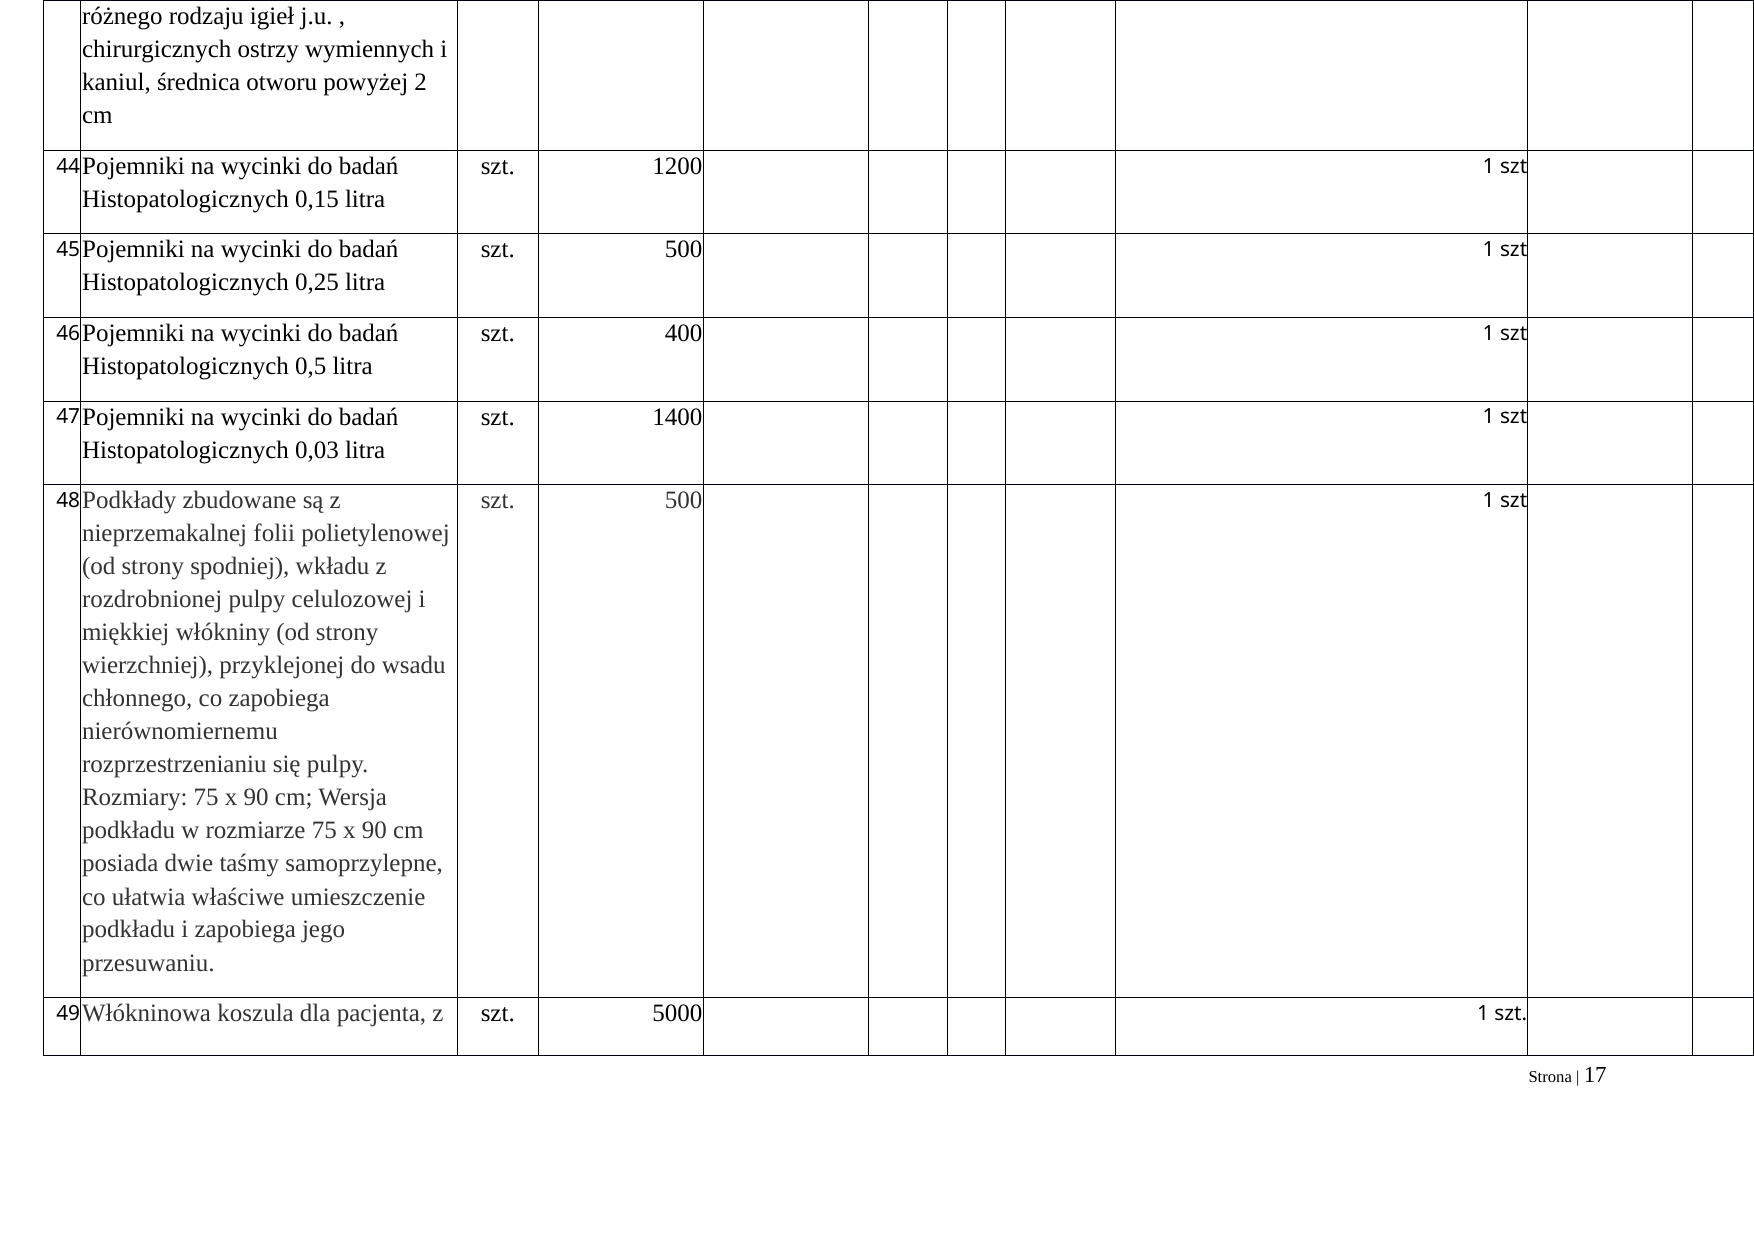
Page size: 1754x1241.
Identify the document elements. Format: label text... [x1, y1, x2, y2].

table_cell szt. [458, 402, 538, 484]
table_cell [869, 485, 947, 997]
table_cell [704, 402, 868, 484]
table_cell [1693, 234, 1753, 317]
table_cell [1528, 1, 1692, 150]
table_cell [1528, 402, 1692, 484]
table_cell szt. [458, 998, 538, 1055]
table_cell [1528, 485, 1692, 997]
table_cell [458, 1, 538, 150]
table_cell 500 [539, 485, 703, 997]
table_cell 47 [44, 402, 80, 484]
table_cell Pojemniki na wycinki do badań Histopatologicznych 0,25 litra [81, 234, 457, 317]
table_cell [1116, 1, 1527, 150]
table_cell [948, 151, 1005, 233]
table_cell 1 szt [1116, 485, 1527, 997]
table_cell [948, 318, 1005, 401]
table_cell [704, 485, 868, 997]
table_cell 48 [44, 485, 80, 997]
table_cell [1528, 234, 1692, 317]
table_cell [1693, 151, 1753, 233]
table_cell szt. [458, 485, 538, 997]
table_cell [869, 234, 947, 317]
table_cell [704, 234, 868, 317]
table_cell [1006, 318, 1115, 401]
table_cell [1006, 1, 1115, 150]
table_cell 44 [44, 151, 80, 233]
table_cell szt. [458, 151, 538, 233]
table_cell [1006, 151, 1115, 233]
table_cell różnego rodzaju igieł j.u. , chirurgicznych ostrzy wymiennych i kaniul, średnica otworu powyżej 2 cm [81, 1, 457, 150]
table_cell [948, 402, 1005, 484]
table_cell Podkłady zbudowane są z nieprzemakalnej folii polietylenowej (od strony spodniej), wkładu z rozdrobnionej pulpy celulozowej i miękkiej włókniny (od strony wierzchniej), przyklejonej do wsadu chłonnego, co zapobiega nierównomiernemu rozprzestrzenianiu się pulpy. Rozmiary: 75 x 90 cm; Wersja podkładu w rozmiarze 75 x 90 cm posiada dwie taśmy samoprzylepne, co ułatwia właściwe umieszczenie podkładu i zapobiega jego przesuwaniu. [81, 485, 457, 997]
table_cell [869, 998, 947, 1055]
table_cell Pojemniki na wycinki do badań Histopatologicznych 0,15 litra [81, 151, 457, 233]
table_cell [869, 1, 947, 150]
table_cell Pojemniki na wycinki do badań Histopatologicznych 0,5 litra [81, 318, 457, 401]
table_cell [1693, 998, 1753, 1055]
table_cell [1528, 318, 1692, 401]
table_cell [704, 318, 868, 401]
table_cell 1 szt [1116, 402, 1527, 484]
table_cell [704, 1, 868, 150]
table_cell [1528, 151, 1692, 233]
table_cell [1006, 234, 1115, 317]
table_cell [948, 1, 1005, 150]
table_cell [1006, 402, 1115, 484]
table_cell [948, 234, 1005, 317]
table_cell [1006, 485, 1115, 997]
table_cell 5000 [539, 998, 703, 1055]
table_cell szt. [458, 234, 538, 317]
table_cell [948, 998, 1005, 1055]
table_cell 49 [44, 998, 80, 1055]
table_cell [704, 998, 868, 1055]
table_cell [704, 151, 868, 233]
table_cell 1 szt [1116, 234, 1527, 317]
table_cell 400 [539, 318, 703, 401]
table_cell [1006, 998, 1115, 1055]
table_cell 1200 [539, 151, 703, 233]
table_cell [1693, 402, 1753, 484]
table_cell Pojemniki na wycinki do badań Histopatologicznych 0,03 litra [81, 402, 457, 484]
table_cell 1 szt [1116, 318, 1527, 401]
table_cell [869, 318, 947, 401]
table_cell 1400 [539, 402, 703, 484]
table_cell [948, 485, 1005, 997]
table_cell 1 szt [1116, 151, 1527, 233]
table_cell 1 szt. [1116, 998, 1527, 1055]
table_cell [869, 151, 947, 233]
table_cell [1693, 318, 1753, 401]
table_cell [539, 1, 703, 150]
table_cell szt. [458, 318, 538, 401]
table_cell [1528, 998, 1692, 1055]
table_cell 45 [44, 234, 80, 317]
table_cell 500 [539, 234, 703, 317]
table_cell 46 [44, 318, 80, 401]
table_cell [1693, 1, 1753, 150]
table_cell [44, 1, 80, 150]
table_cell Włókninowa koszula dla pacjenta, z [81, 998, 457, 1055]
table_cell [1693, 485, 1753, 997]
table_cell [869, 402, 947, 484]
